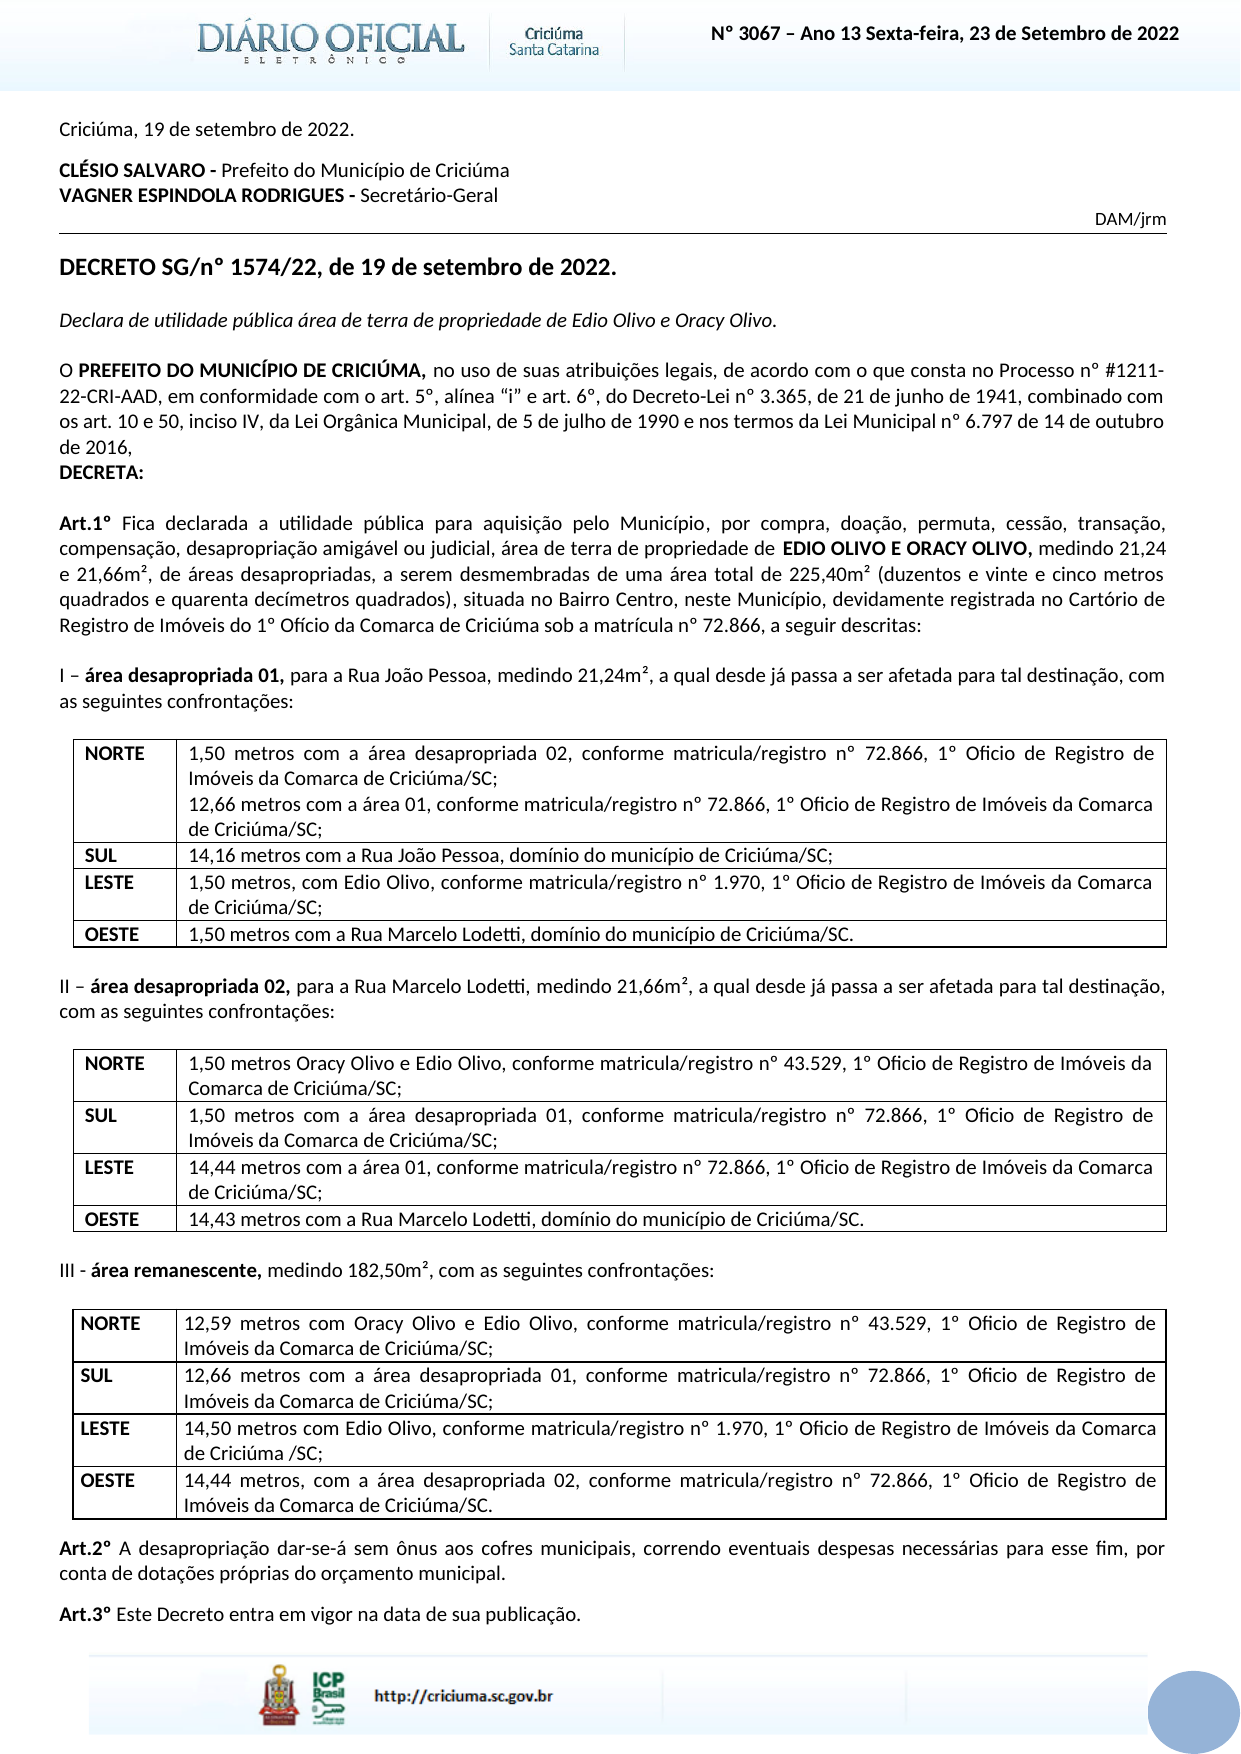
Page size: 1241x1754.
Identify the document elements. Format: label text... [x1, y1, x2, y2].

table_cell SUL [74, 1102, 176, 1153]
table_cell OESTE [74, 1206, 176, 1231]
table_header NORTE [74, 1050, 176, 1101]
text I – área desapropriada 01, para a Rua João Pessoa, medindo 21,24m², a qual desde já passa a ser afetada para tal destinação, com as seguintes confrontações: [59, 663, 1167, 713]
table_cell OESTE [74, 921, 176, 946]
table_cell LESTE [74, 1154, 176, 1205]
table_cell LESTE [74, 869, 176, 920]
table_cell 1,50 metros com a Rua Marcelo Lodetti, domínio do município de Criciúma/SC. [177, 921, 1166, 946]
table_header 1,50 metros com a área desapropriada 02, conforme matricula/registro nº 72.866, 1º Oficio de Registro de Imóveis da Comarca de Criciúma/SC; 12,66 metros com a área 01, conforme matricula/registro nº 72.866, 1º Oficio de Registro de Imóveis da Comarca de Criciúma/SC; [177, 740, 1166, 842]
table_cell OESTE [74, 1467, 176, 1518]
table_cell LESTE [74, 1415, 176, 1466]
table_cell 14,16 metros com a Rua João Pessoa, domínio do município de Criciúma/SC; [177, 843, 1166, 868]
table_cell 14,50 metros com Edio Olivo, conforme matricula/registro nº 1.970, 1º Oficio de Registro de Imóveis da Comarca de Criciúma /SC; [177, 1415, 1165, 1466]
table_cell 14,43 metros com a Rua Marcelo Lodetti, domínio do município de Criciúma/SC. [177, 1206, 1166, 1231]
table_header 1,50 metros Oracy Olivo e Edio Olivo, conforme matricula/registro nº 43.529, 1º Oficio de Registro de Imóveis da Comarca de Criciúma/SC; [177, 1050, 1166, 1101]
table_header 12,59 metros com Oracy Olivo e Edio Olivo, conforme matricula/registro nº 43.529, 1º Oficio de Registro de Imóveis da Comarca de Criciúma/SC; [177, 1310, 1165, 1361]
table_cell 14,44 metros com a área 01, conforme matricula/registro nº 72.866, 1º Oficio de Registro de Imóveis da Comarca de Criciúma/SC; [177, 1154, 1166, 1205]
text II – área desapropriada 02, para a Rua Marcelo Lodetti, medindo 21,66m², a qual desde já passa a ser afetada para tal destinação, com as seguintes confrontações: [59, 973, 1167, 1024]
table_cell 14,44 metros, com a área desapropriada 02, conforme matricula/registro nº 72.866, 1º Oficio de Registro de Imóveis da Comarca de Criciúma/SC. [177, 1467, 1165, 1518]
text VAGNER ESPINDOLA RODRIGUES - Secretário-Geral [59, 182, 1167, 208]
table_cell 1,50 metros com a área desapropriada 01, conforme matricula/registro nº 72.866, 1º Oficio de Registro de Imóveis da Comarca de Criciúma/SC; [177, 1102, 1166, 1153]
table_cell 12,66 metros com a área desapropriada 01, conforme matricula/registro nº 72.866, 1º Oficio de Registro de Imóveis da Comarca de Criciúma/SC; [177, 1363, 1165, 1413]
text Criciúma, 19 de setembro de 2022. [59, 116, 1167, 141]
text Declara de utilidade pública área de terra de propriedade de Edio Olivo e Oracy Olivo. [59, 307, 1167, 332]
table_header NORTE [74, 740, 176, 842]
table_cell SUL [74, 1363, 176, 1413]
text O PREFEITO DO MUNICÍPIO DE CRICIÚMA, no uso de suas atribuições legais, de acordo com o que consta no Processo nº #1211-22-CRI-AAD, em conformidade com o art. 5º, alínea “i” e art. 6º, do Decreto-Lei nº 3.365, de 21 de junho de 1941, combinado com os art. 10 e 50, inciso IV, da Lei Orgânica Municipal, de 5 de julho de 1990 e nos termos da Lei Municipal nº 6.797 de 14 de outubro de 2016, [59, 358, 1167, 459]
table_cell SUL [74, 843, 176, 868]
text DECRETA: [59, 459, 1167, 485]
text Art.1º Fica declarada a utilidade pública para aquisição pelo Município, por compra, doação, permuta, cessão, transação, compensação, desapropriação amigável ou judicial, área de terra de propriedade de EDIO OLIVO E ORACY OLIVO, medindo 21,24 e 21,66m², de áreas desapropriadas, a serem desmembradas de uma área total de 225,40m² (duzentos e vinte e cinco metros quadrados e quarenta decímetros quadrados), situada no Bairro Centro, neste Município, devidamente registrada no Cartório de Registro de Imóveis do 1º Ofício da Comarca de Criciúma sob a matrícula nº 72.866, a seguir descritas: [59, 510, 1167, 637]
text DECRETO SG/nº 1574/22, de 19 de setembro de 2022. [59, 251, 1167, 281]
table_header NORTE [74, 1310, 176, 1361]
table_cell 1,50 metros, com Edio Olivo, conforme matricula/registro nº 1.970, 1º Oficio de Registro de Imóveis da Comarca de Criciúma/SC; [177, 869, 1166, 920]
text CLÉSIO SALVARO - Prefeito do Município de Criciúma [59, 157, 1167, 182]
text Art.3º Este Decreto entra em vigor na data de sua publicação. [59, 1601, 1167, 1627]
text Art.2º A desapropriação dar-se-á sem ônus aos cofres municipais, correndo eventuais despesas necessárias para esse fim, por conta de dotações próprias do orçamento municipal. [59, 1535, 1167, 1586]
text DAM/jrm [59, 208, 1167, 233]
text III - área remanescente, medindo 182,50m², com as seguintes confrontações: [59, 1258, 1167, 1283]
